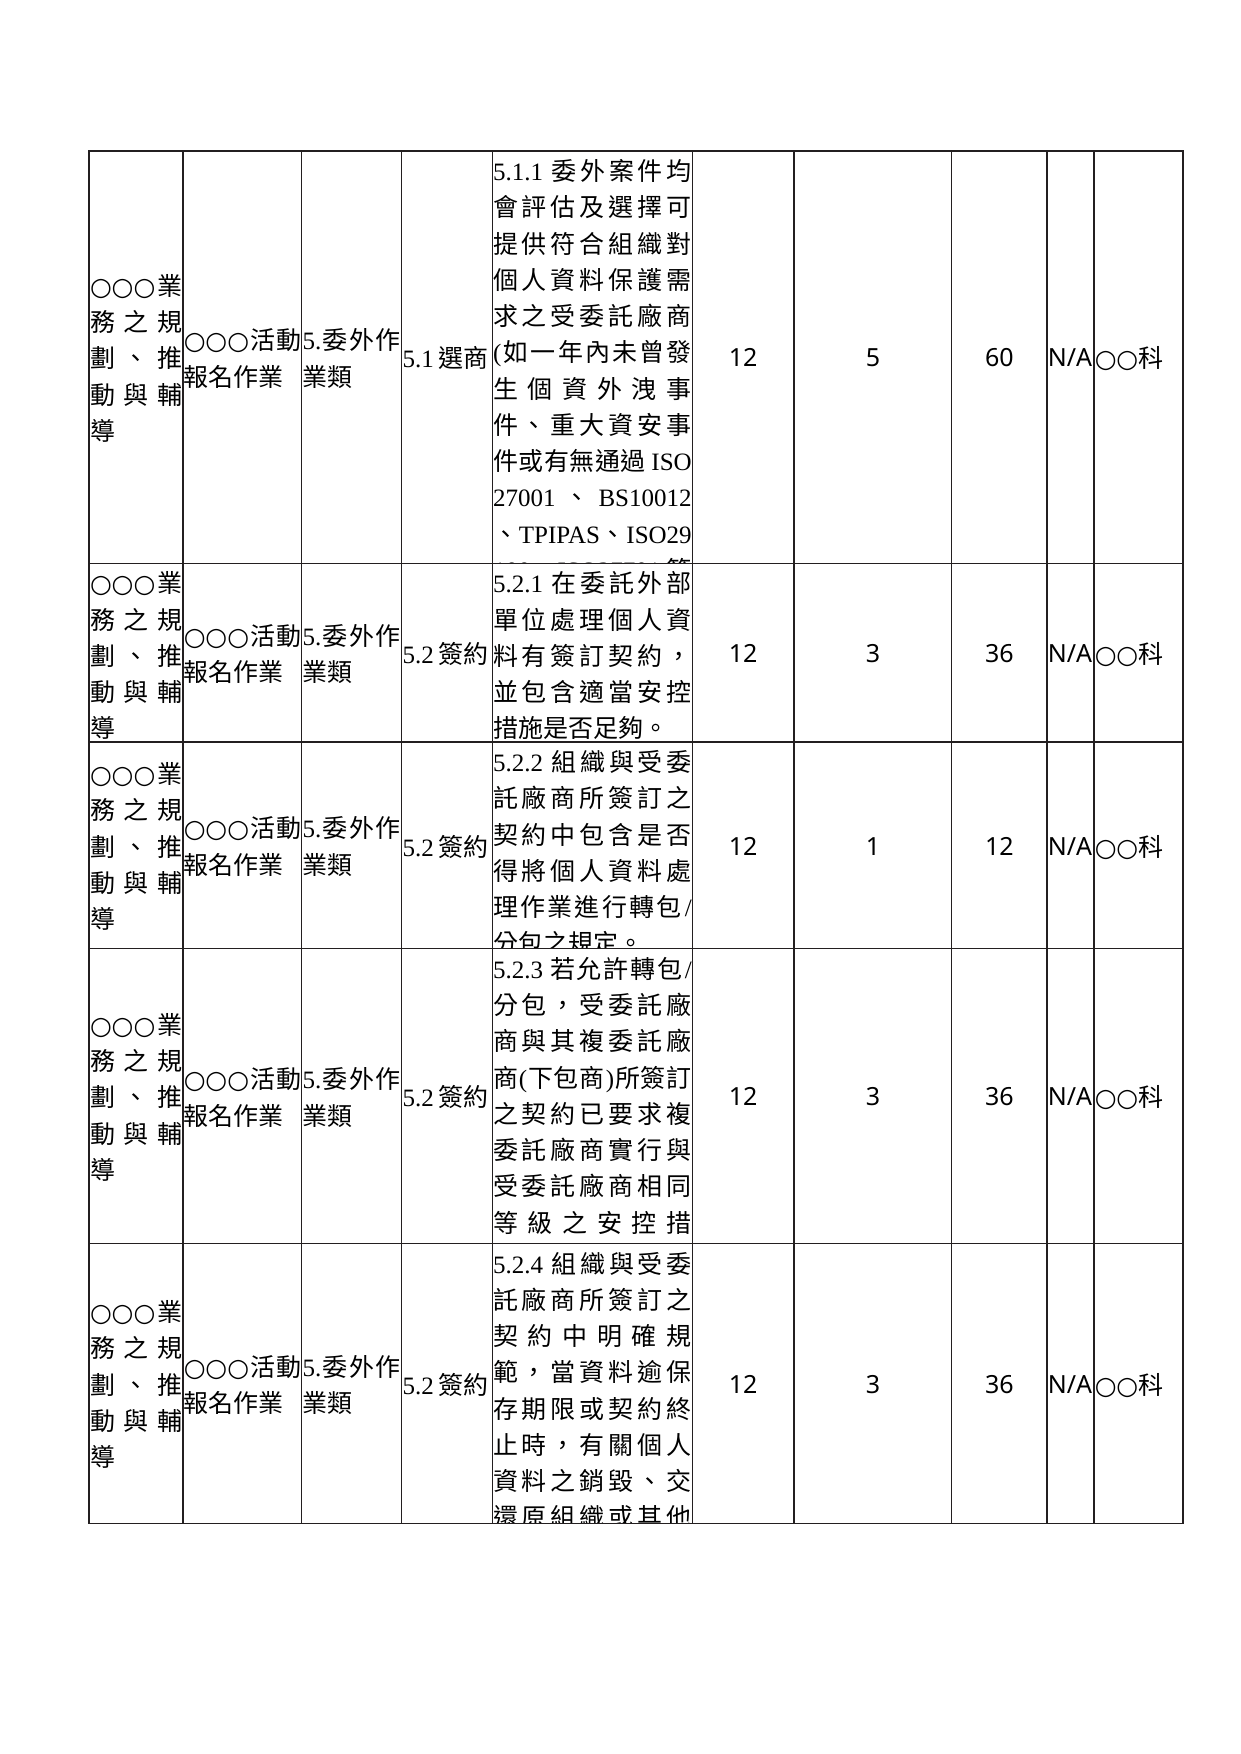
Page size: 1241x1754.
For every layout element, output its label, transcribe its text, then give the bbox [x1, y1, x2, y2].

table_cell ○○○活動報名作業 [184, 1244, 301, 1522]
table_cell 5.2簽約 [402, 564, 492, 741]
table_cell ○○○業務之規劃、推動與輔導 [90, 564, 182, 741]
table_cell 5.2.4組織與受委託廠商所簽訂之契約中明確規範，當資料逾保存期限或契約終止時，有關個人資料之銷毀、交還原組織或其他處理方式。 [493, 1244, 692, 1522]
table_cell N/A [1048, 152, 1093, 562]
table_cell 5.委外作業類 [302, 152, 401, 562]
table_cell ○○○業務之規劃、推動與輔導 [90, 743, 182, 948]
table_cell 12 [693, 152, 793, 562]
table_cell 36 [952, 564, 1046, 741]
table_cell ○○科 [1095, 949, 1182, 1243]
table_cell 3 [795, 1244, 951, 1522]
table_cell ○○○活動報名作業 [184, 152, 301, 562]
table_cell 5.1.1委外案件均會評估及選擇可提供符合組織對個人資料保護需求之受委託廠商(如一年內未曾發生個資外洩事件、重大資安事件或有無通過ISO 27001、BS10012、TPIPAS、ISO29100、ISO27701等驗證)。 [493, 152, 692, 562]
table_cell 5.委外作業類 [302, 564, 401, 741]
table_cell 5.委外作業類 [302, 949, 401, 1243]
table_cell 5.2.3若允許轉包/分包，受委託廠商與其複委託廠商(下包商)所簽訂之契約已要求複委託廠商實行與受委託廠商相同等級之安控措施。 [493, 949, 692, 1243]
table_cell ○○科 [1095, 1244, 1182, 1522]
table_cell 5.委外作業類 [302, 1244, 401, 1522]
table_cell 5.2.1在委託外部單位處理個人資料有簽訂契約，並包含適當安控措施是否足夠。 [493, 564, 692, 741]
table_cell N/A [1048, 1244, 1093, 1522]
table_cell ○○○業務之規劃、推動與輔導 [90, 949, 182, 1243]
table_cell 12 [693, 564, 793, 741]
table_cell 5.2簽約 [402, 743, 492, 948]
table_cell 5.2簽約 [402, 1244, 492, 1522]
table_cell 36 [952, 949, 1046, 1243]
table_cell 5.委外作業類 [302, 743, 401, 948]
table_cell ○○○業務之規劃、推動與輔導 [90, 152, 182, 562]
table_cell N/A [1048, 743, 1093, 948]
table_cell ○○○業務之規劃、推動與輔導 [90, 1244, 182, 1522]
table_cell ○○科 [1095, 743, 1182, 948]
table_cell N/A [1048, 564, 1093, 741]
table_cell ○○○活動報名作業 [184, 949, 301, 1243]
table_cell 5.2簽約 [402, 949, 492, 1243]
table_cell ○○○活動報名作業 [184, 743, 301, 948]
table_cell 5.2.2組織與受委託廠商所簽訂之契約中包含是否得將個人資料處理作業進行轉包/分包之規定。 [493, 743, 692, 948]
table_cell 12 [693, 1244, 793, 1522]
table_cell 12 [952, 743, 1046, 948]
table_cell 60 [952, 152, 1046, 562]
table_cell 36 [952, 1244, 1046, 1522]
table_cell 12 [693, 743, 793, 948]
table_cell ○○科 [1095, 564, 1182, 741]
table_cell ○○科 [1095, 152, 1182, 562]
table_cell 3 [795, 949, 951, 1243]
table_cell N/A [1048, 949, 1093, 1243]
table_cell 3 [795, 564, 951, 741]
table_cell ○○○活動報名作業 [184, 564, 301, 741]
table_cell 5 [795, 152, 951, 562]
table_cell 5.1選商 [402, 152, 492, 562]
table_cell 1 [795, 743, 951, 948]
table_cell 12 [693, 949, 793, 1243]
